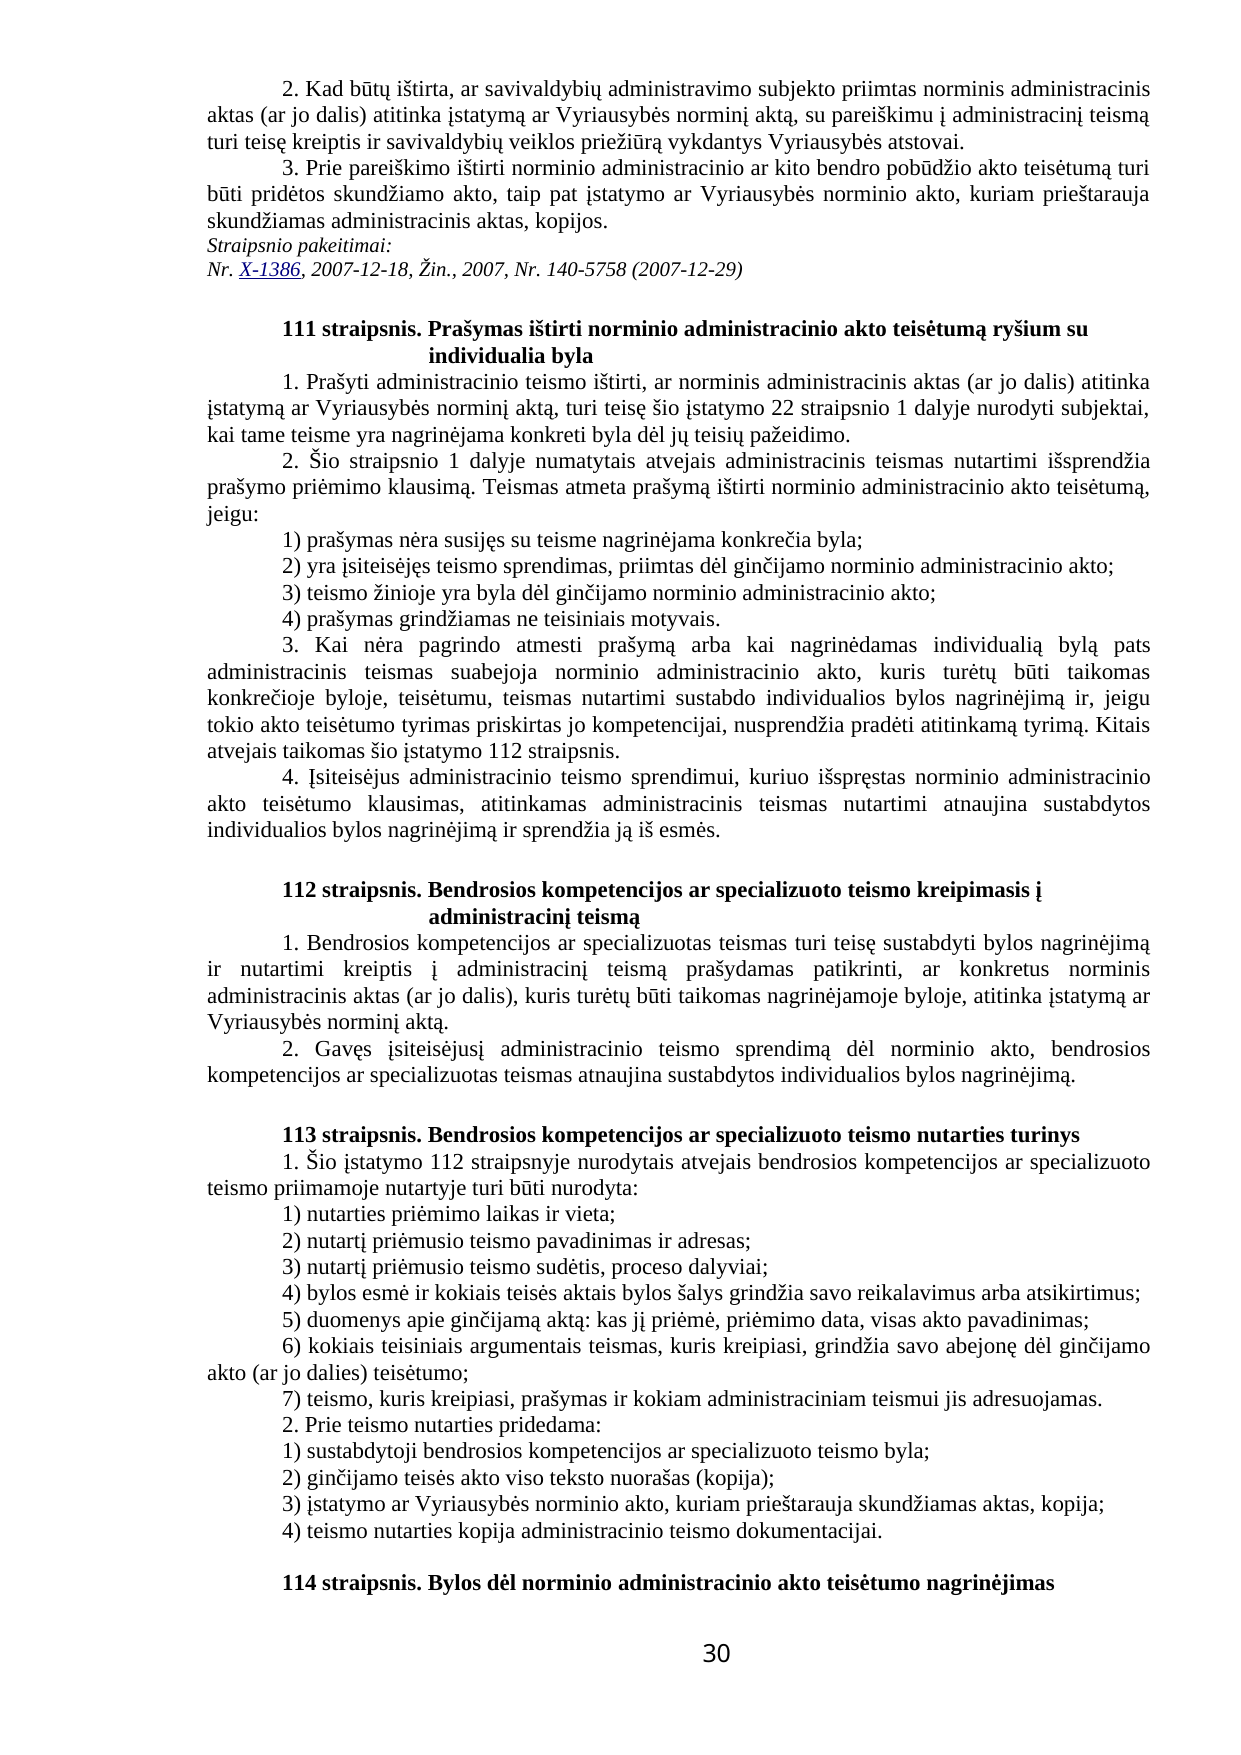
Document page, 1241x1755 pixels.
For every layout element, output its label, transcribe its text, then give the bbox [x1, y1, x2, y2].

text 4) prašymas grindžiamas ne teisiniais motyvais. [207, 605, 1152, 632]
text 4. Įsiteisėjus administracinio teismo sprendimui, kuriuo išspręstas norminio administracinio akto teisėtumo klausimas, atitinkamas administracinis teismas nutartimi atnaujina sustabdytos individualios bylos nagrinėjimą ir sprendžia ją iš esmės. [207, 763, 1152, 842]
text 3) įstatymo ar Vyriausybės norminio akto, kuriam prieštarauja skundžiamas aktas, kopija; [207, 1490, 1152, 1517]
text 2) ginčijamo teisės akto viso teksto nuorašas (kopija); [207, 1464, 1152, 1490]
text Straipsnio pakeitimai: [207, 233, 1152, 257]
text 2) nutartį priėmusio teismo pavadinimas ir adresas; [207, 1227, 1152, 1253]
text Nr. X-1386, 2007-12-18, Žin., 2007, Nr. 140-5758 (2007-12-29) [207, 257, 1152, 281]
text 5) duomenys apie ginčijamą aktą: kas jį priėmė, priėmimo data, visas akto pavadinimas; [207, 1306, 1152, 1332]
text 1) nutarties priėmimo laikas ir vieta; [207, 1200, 1152, 1227]
text 3) nutartį priėmusio teismo sudėtis, proceso dalyviai; [207, 1253, 1152, 1279]
text 111 straipsnis. Prašymas ištirti norminio administracinio akto teisėtumą ryšium su [282, 315, 1152, 342]
text 2. Gavęs įsiteisėjusį administracinio teismo sprendimą dėl norminio akto, bendrosios kompetencijos ar specializuotas teismas atnaujina sustabdytos individualios bylos nagrinėjimą. [207, 1034, 1152, 1087]
text 2. Prie teismo nutarties pridedama: [207, 1411, 1152, 1438]
text 3. Prie pareiškimo ištirti norminio administracinio ar kito bendro pobūdžio akto teisėtumą turi būti pridėtos skundžiamo akto, taip pat įstatymo ar Vyriausybės norminio akto, kuriam prieštarauja skundžiamas administracinis aktas, kopijos. [207, 154, 1152, 233]
text 7) teismo, kuris kreipiasi, prašymas ir kokiam administraciniam teismui jis adresuojamas. [207, 1385, 1152, 1411]
text 3. Kai nėra pagrindo atmesti prašymą arba kai nagrinėdamas individualią bylą pats administracinis teismas suabejoja norminio administracinio akto, kuris turėtų būti taikomas konkrečioje byloje, teisėtumu, teismas nutartimi sustabdo individualios bylos nagrinėjimą ir, jeigu tokio akto teisėtumo tyrimas priskirtas jo kompetencijai, nusprendžia pradėti atitinkamą tyrimą. Kitais atvejais taikomas šio įstatymo 112 straipsnis. [207, 632, 1152, 763]
text 1. Prašyti administracinio teismo ištirti, ar norminis administracinis aktas (ar jo dalis) atitinka įstatymą ar Vyriausybės norminį aktą, turi teisę šio įstatymo 22 straipsnio 1 dalyje nurodyti subjektai, kai tame teisme yra nagrinėjama konkreti byla dėl jų teisių pažeidimo. [207, 368, 1152, 447]
text 1) prašymas nėra susijęs su teisme nagrinėjama konkrečia byla; [207, 526, 1152, 552]
text 112 straipsnis. Bendrosios kompetencijos ar specializuoto teismo kreipimasis į [282, 876, 1152, 903]
text administracinį teismą [428, 903, 1152, 929]
text individualia byla [428, 342, 1152, 368]
text 1) sustabdytoji bendrosios kompetencijos ar specializuoto teismo byla; [207, 1438, 1152, 1464]
text 2. Kad būtų ištirta, ar savivaldybių administravimo subjekto priimtas norminis administracinis aktas (ar jo dalis) atitinka įstatymą ar Vyriausybės norminį aktą, su pareiškimu į administracinį teismą turi teisę kreiptis ir savivaldybių veiklos priežiūrą vykdantys Vyriausybės atstovai. [207, 75, 1152, 154]
text 2. Šio straipsnio 1 dalyje numatytais atvejais administracinis teismas nutartimi išsprendžia prašymo priėmimo klausimą. Teismas atmeta prašymą ištirti norminio administracinio akto teisėtumą, jeigu: [207, 447, 1152, 526]
text 4) teismo nutarties kopija administracinio teismo dokumentacijai. [207, 1517, 1152, 1543]
text 1. Šio įstatymo 112 straipsnyje nurodytais atvejais bendrosios kompetencijos ar specializuoto teismo priimamoje nutartyje turi būti nurodyta: [207, 1148, 1152, 1200]
text 114 straipsnis. Bylos dėl norminio administracinio akto teisėtumo nagrinėjimas [282, 1569, 1152, 1596]
text 113 straipsnis. Bendrosios kompetencijos ar specializuoto teismo nutarties turinys [282, 1121, 1152, 1148]
text 3) teismo žinioje yra byla dėl ginčijamo norminio administracinio akto; [207, 579, 1152, 605]
text 6) kokiais teisiniais argumentais teismas, kuris kreipiasi, grindžia savo abejonę dėl ginčijamo akto (ar jo dalies) teisėtumo; [207, 1332, 1152, 1385]
text 2) yra įsiteisėjęs teismo sprendimas, priimtas dėl ginčijamo norminio administracinio akto; [207, 552, 1152, 579]
text 1. Bendrosios kompetencijos ar specializuotas teismas turi teisę sustabdyti bylos nagrinėjimą ir nutartimi kreiptis į administracinį teismą prašydamas patikrinti, ar konkretus norminis administracinis aktas (ar jo dalis), kuris turėtų būti taikomas nagrinėjamoje byloje, atitinka įstatymą ar Vyriausybės norminį aktą. [207, 929, 1152, 1034]
text 4) bylos esmė ir kokiais teisės aktais bylos šalys grindžia savo reikalavimus arba atsikirtimus; [207, 1279, 1152, 1306]
